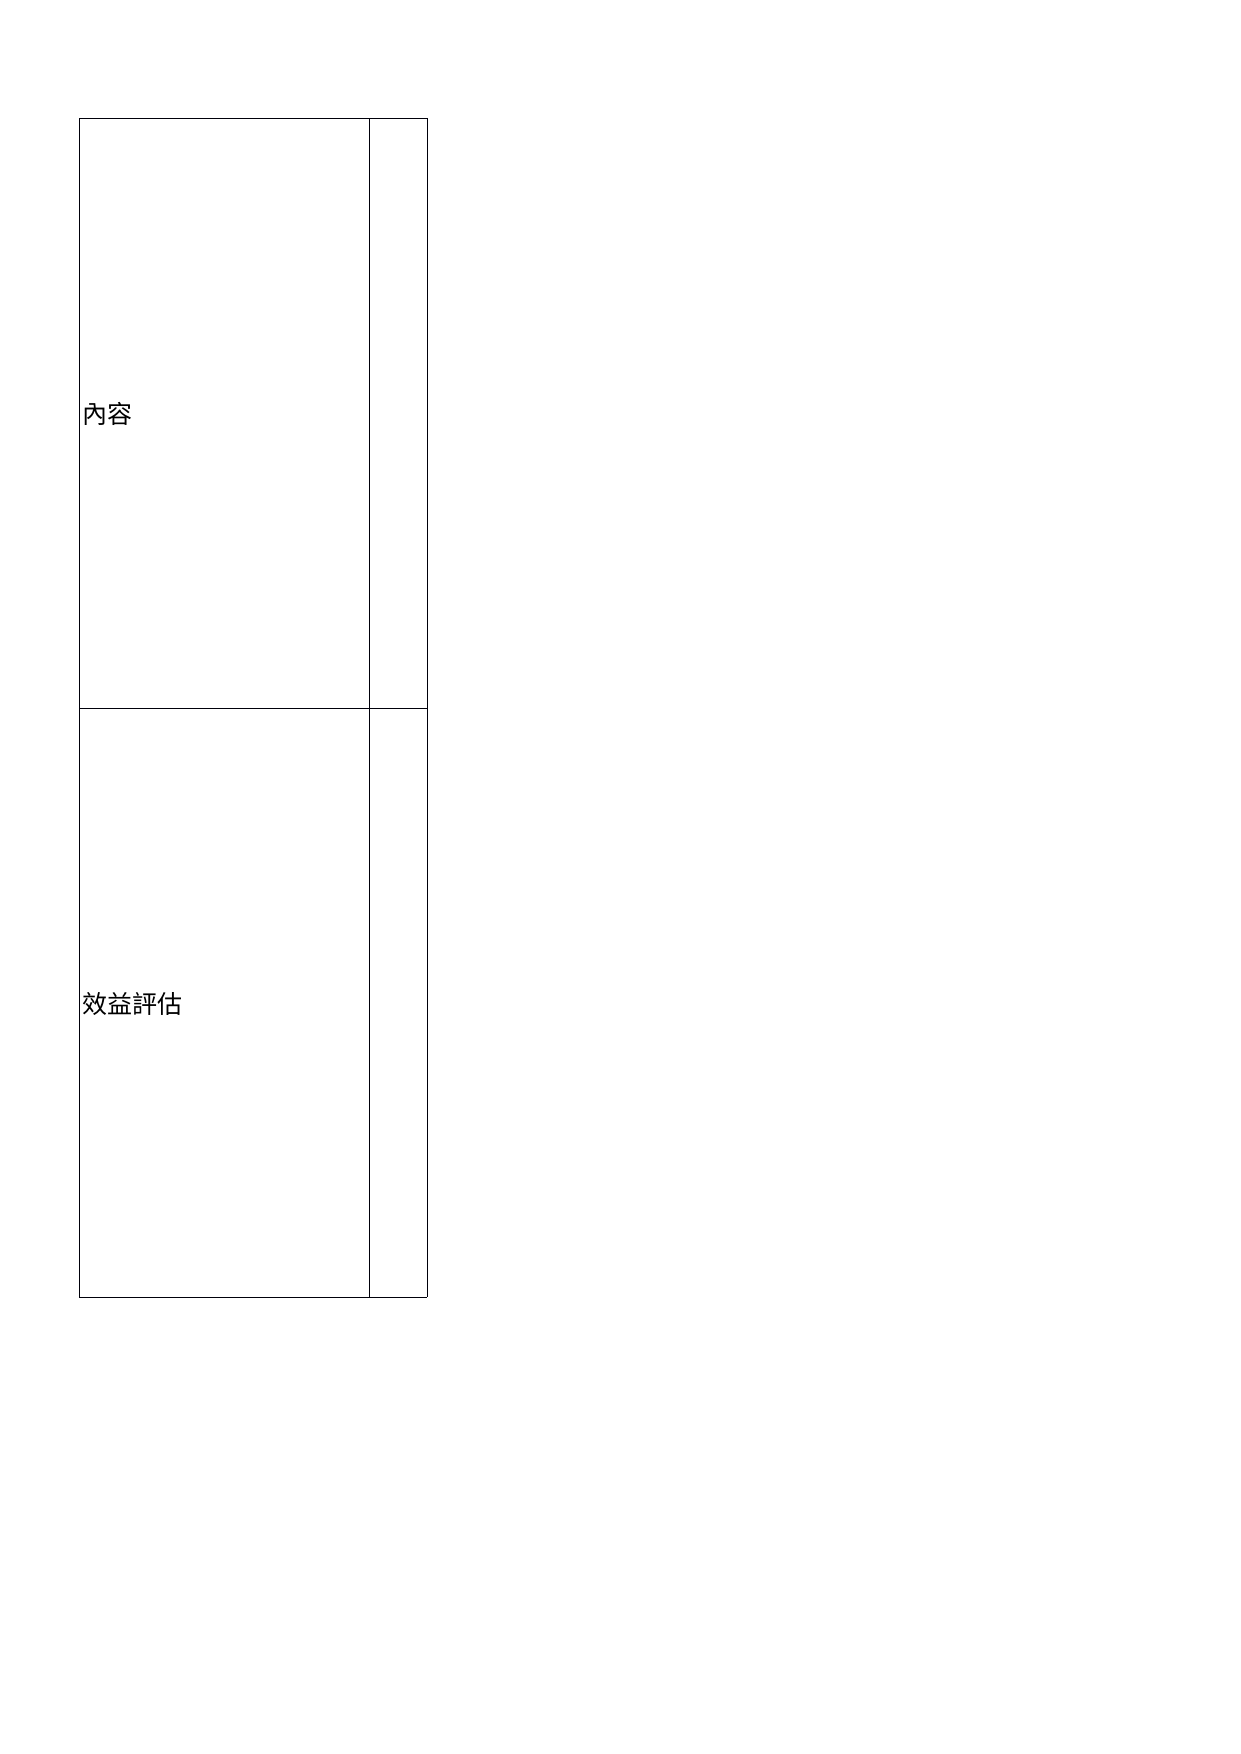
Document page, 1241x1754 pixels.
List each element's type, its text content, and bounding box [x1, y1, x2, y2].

table_cell [370, 119, 427, 707]
table_cell 內容 [80, 119, 369, 707]
table_cell 效益評估 [80, 709, 369, 1297]
table_cell [370, 709, 427, 1297]
